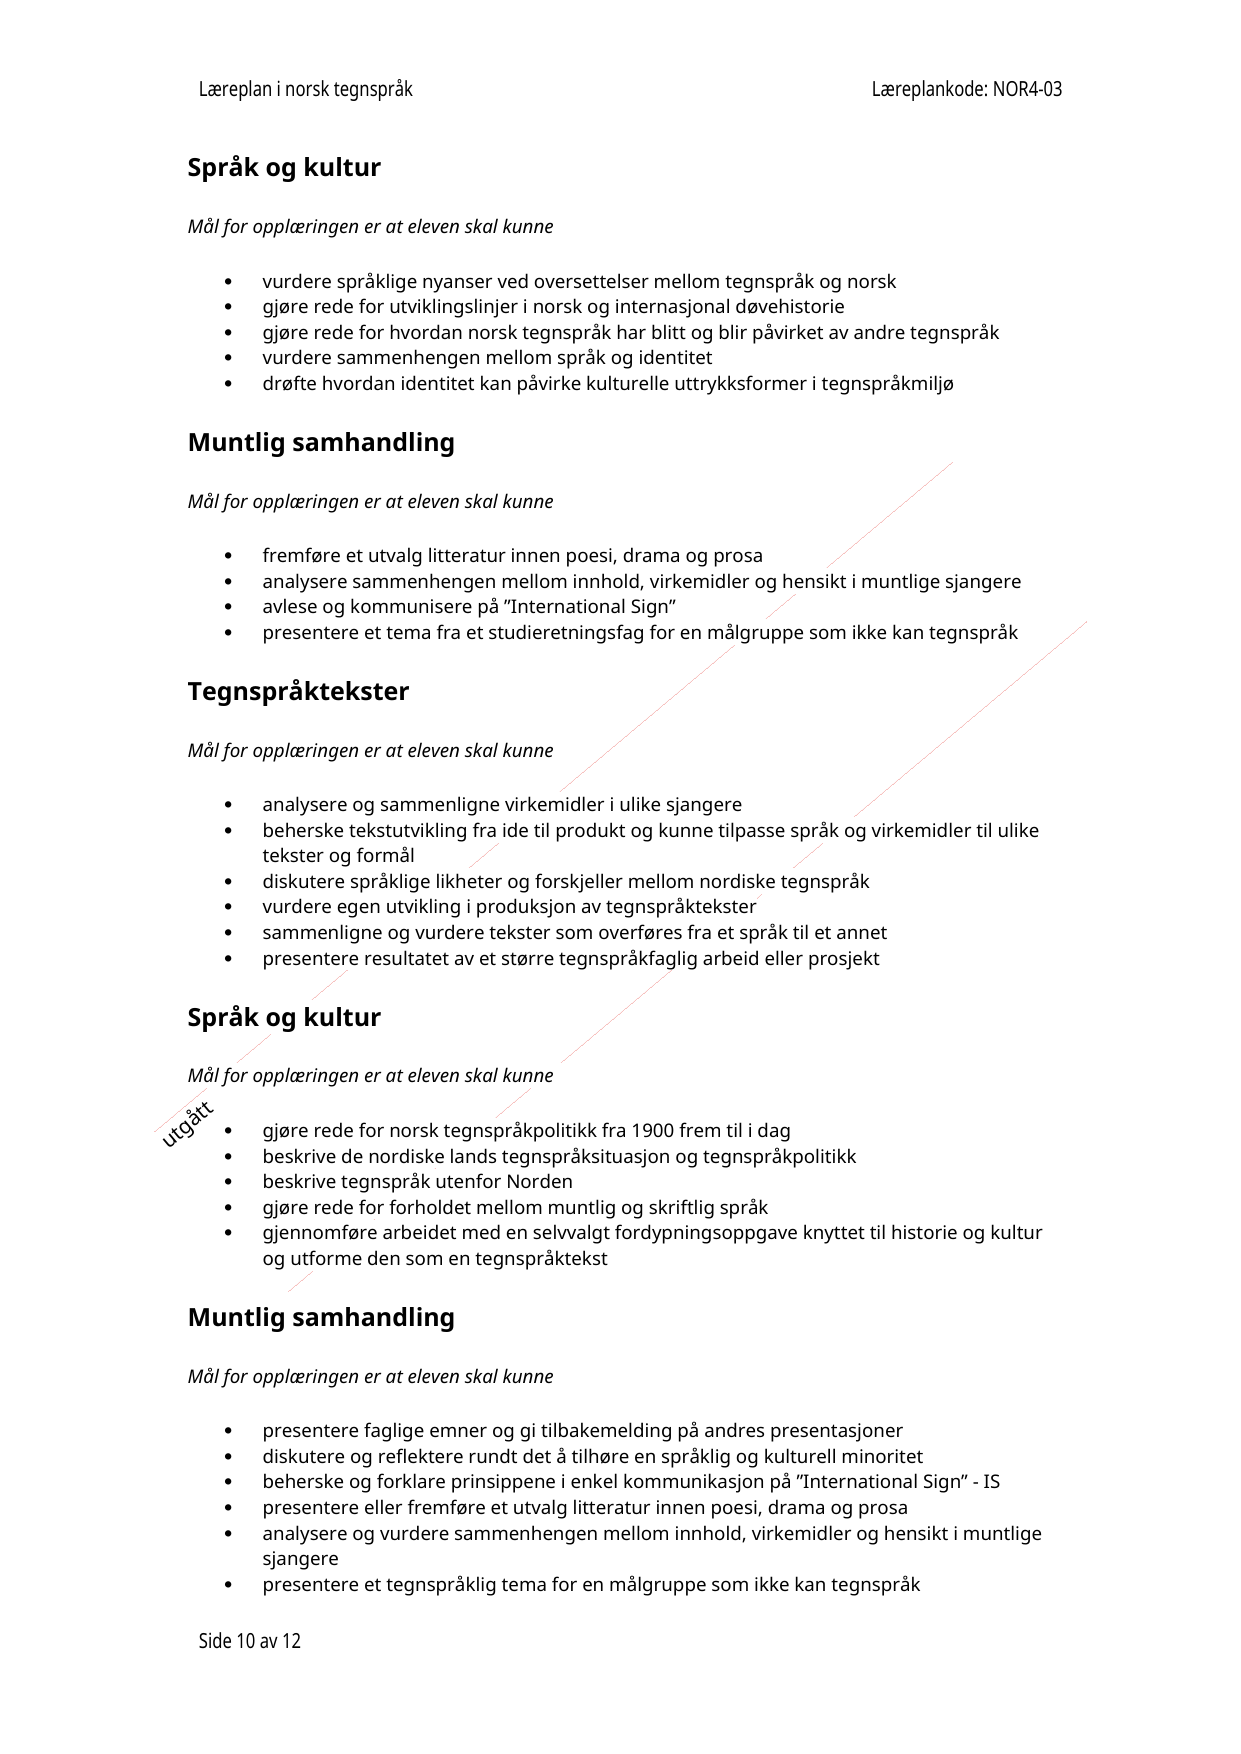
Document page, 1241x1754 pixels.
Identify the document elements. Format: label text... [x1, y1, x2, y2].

text Mål for opplæringen er at eleven skal kunne [561, 737, 623, 763]
list analysere og sammenligne virkemidler i ulike sjangere [742, 792, 882, 817]
list avlese og kommunisere på ”International Sign” [676, 594, 794, 619]
list sammenligne og vurdere tekster som overføres fra et språk til et annet [888, 919, 1053, 945]
list gjøre rede for norsk tegnspråkpolitikk fra 1900 frem til i dag [225, 1117, 495, 1143]
list diskutere og reflektere rundt det å tilhøre en språklig og kulturell minoritet [923, 1443, 1053, 1469]
text Mål for opplæringen er at eleven skal kunne [893, 488, 1053, 513]
subtitle Tegnspråktekster [661, 674, 1022, 708]
list fremføre et utvalg litteratur innen poesi, drama og prosa [763, 543, 854, 568]
subtitle Språk og kultur [313, 999, 635, 1034]
list beherske tekstutvikling fra ide til produkt og kunne tilpasse språk og virkemidler til ulike tekster og formål [795, 817, 1053, 868]
list avlese og kommunisere på ”International Sign” [767, 594, 1053, 619]
text Mål for opplæringen er at eleven skal kunne [920, 737, 1053, 763]
list gjøre rede for forholdet mellom muntlig og skriftlig språk [769, 1194, 1053, 1219]
subtitle Språk og kultur [382, 150, 1053, 184]
list presentere et tegnspråklig tema for en målgruppe som ikke kan tegnspråk [921, 1571, 1053, 1596]
list presentere eller fremføre et utvalg litteratur innen poesi, drama og prosa [908, 1494, 1053, 1520]
list vurdere språklige nyanser ved oversettelser mellom tegnspråk og norsk [897, 268, 1053, 293]
list utenfor Norden [436, 1168, 1053, 1194]
list diskutere språklige likheter og forskjeller mellom nordiske tegnspråk [870, 868, 1053, 894]
list beskrive de nordiske lands tegnspråksituasjon og tegnspråkpolitikk [857, 1143, 1053, 1168]
list vurdere egen utvikling i produksjon av tegnspråktekster [757, 894, 1053, 919]
subtitle Språk og kultur [597, 999, 1053, 1034]
text Mål for opplæringen er at eleven skal kunne [561, 213, 1053, 239]
subtitle Tegnspråktekster [985, 674, 1053, 708]
list beherske tekstutvikling fra ide til produkt og kunne tilpasse språk og virkemidler til ulike tekster og formål [470, 843, 821, 868]
list drøfte hvordan identitet kan påvirke kulturelle uttrykksformer i tegnspråkmiljø [954, 370, 1053, 396]
list analysere og vurdere sammenhengen mellom innhold, virkemidler og hensikt i muntlige sjangere [225, 1520, 263, 1571]
list fremføre et utvalg litteratur innen poesi, drama og prosa [828, 543, 1053, 568]
subtitle Muntlig samhandling [456, 425, 1053, 459]
text Mål for opplæringen er at eleven skal kunne [561, 1363, 1053, 1388]
list analysere og sammenligne virkemidler i ulike sjangere [855, 792, 1053, 817]
list analysere og vurdere sammenhengen mellom innhold, virkemidler og hensikt i muntlige sjangere [339, 1520, 1053, 1571]
list gjennomføre arbeidet med en selvvalgt fordypningsoppgave knyttet til historie og kultur og utforme den som en tegnspråktekst [375, 1219, 1053, 1271]
list gjøre rede for utviklingslinjer i norsk og internasjonal døvehistorie [225, 293, 1053, 319]
subtitle Muntlig samhandling [456, 1300, 1053, 1334]
list avlese og kommunisere på ”International Sign” [225, 594, 263, 619]
list beskrive tegnspråk [225, 1168, 434, 1194]
list gjennomføre arbeidet med en selvvalgt fordypningsoppgave knyttet til historie og kultur og utforme den som en tegnspråktekst [225, 1219, 373, 1271]
text Mål for opplæringen er at eleven skal kunne [561, 488, 920, 513]
text Mål for opplæringen er at eleven skal kunne [561, 1063, 1053, 1088]
subtitle Tegnspråktekster [410, 674, 698, 708]
list gjøre rede for norsk tegnspråkpolitikk fra 1900 frem til i dag [497, 1117, 1053, 1143]
list presentere faglige emner og gi tilbakemelding på andres presentasjoner [903, 1418, 1053, 1443]
list presentere resultatet av et større tegnspråkfaglig arbeid eller prosjekt [880, 945, 1053, 970]
text Mål for opplæringen er at eleven skal kunne [596, 737, 947, 763]
list vurdere sammenhengen mellom språk og identitet [225, 344, 1053, 370]
